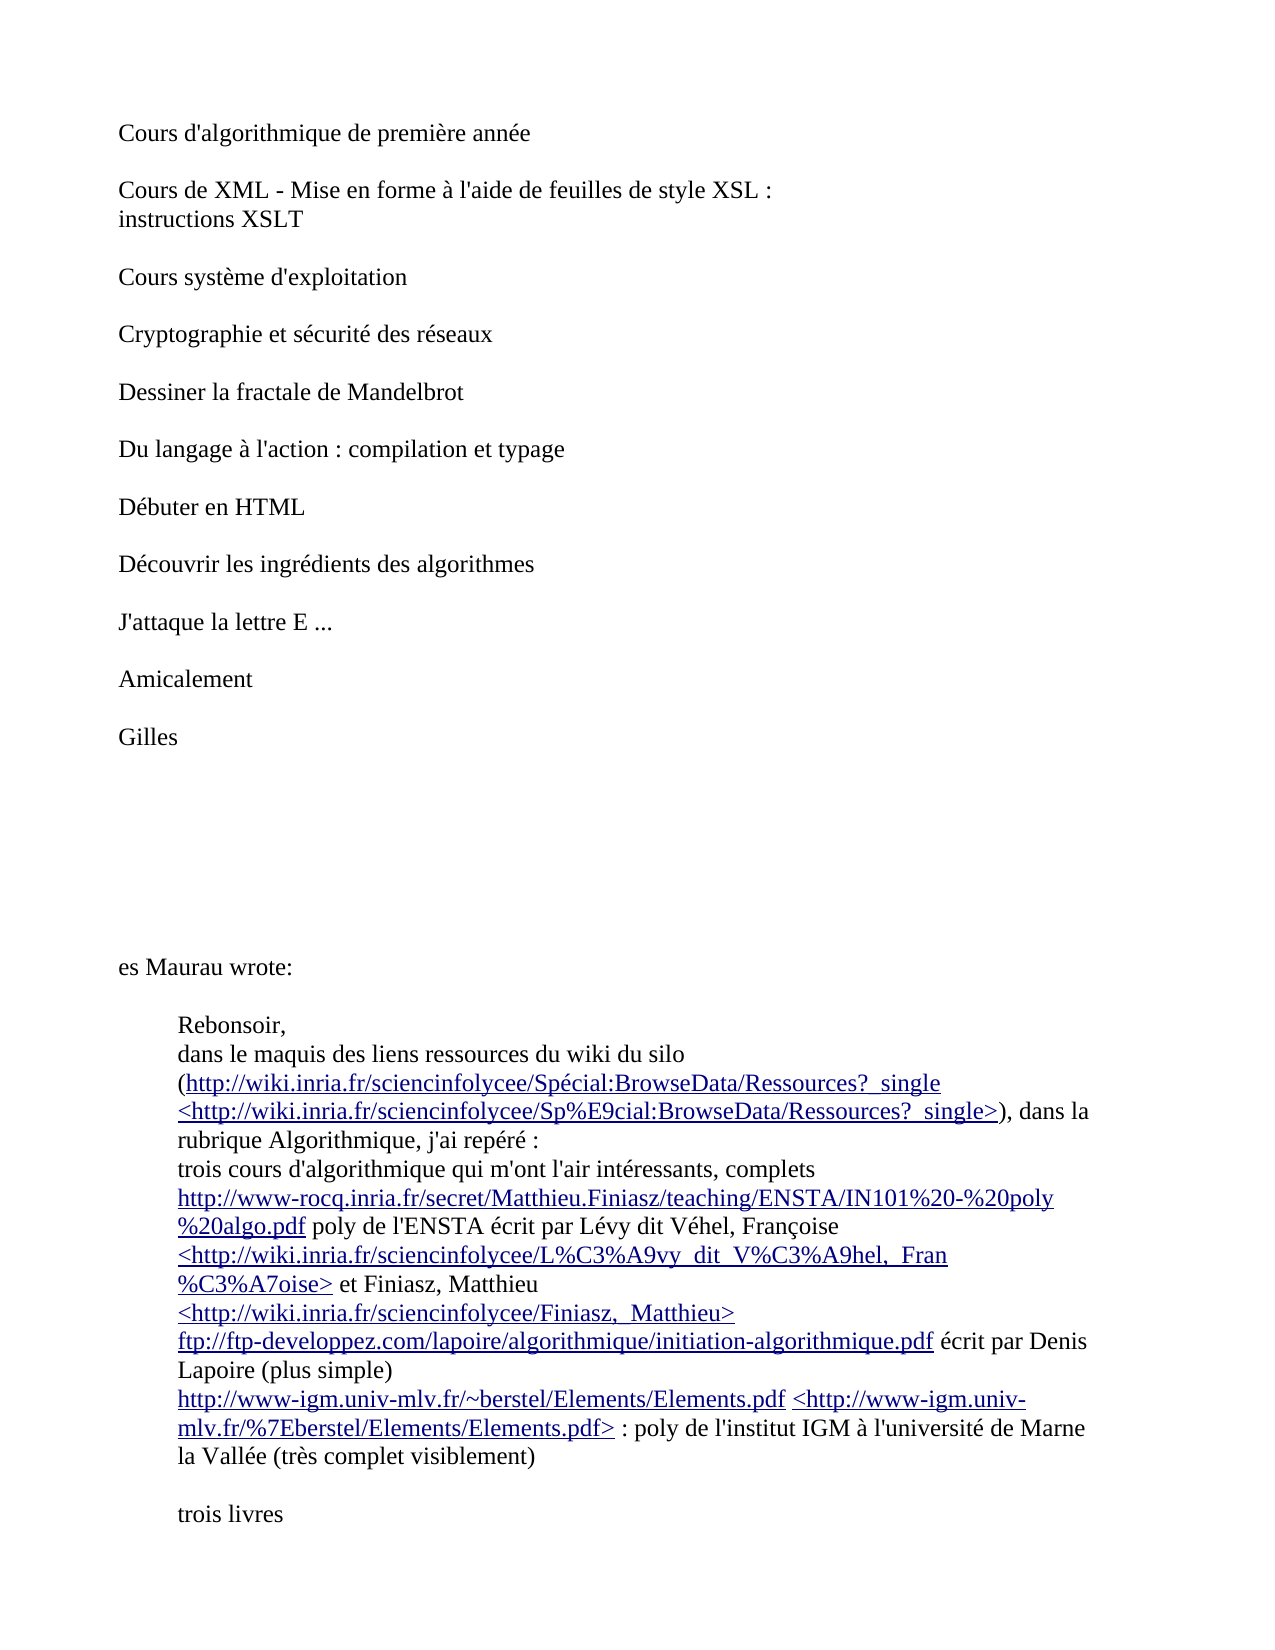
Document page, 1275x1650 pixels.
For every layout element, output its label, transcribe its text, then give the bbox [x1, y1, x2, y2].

text Rebonsoir, dans le maquis des liens ressources du wiki du silo (http://wiki.inria.fr/sciencinfolycee/Spécial:BrowseData/Ressources?_single <http://wiki.inria.fr/sciencinfolycee/Sp%E9cial:BrowseData/Ressources?_single>), dans la rubrique Algorithmique, j'ai repéré : trois cours d'algorithmique qui m'ont l'air intéressants, complets http://www-rocq.inria.fr/secret/Matthieu.Finiasz/teaching/ENSTA/IN101%20-%20poly%20algo.pdf poly de l'ENSTA écrit par Lévy dit Véhel, Françoise <http://wiki.inria.fr/sciencinfolycee/L%C3%A9vy_dit_V%C3%A9hel,_Fran%C3%A7oise> et Finiasz, Matthieu <http://wiki.inria.fr/sciencinfolycee/Finiasz,_Matthieu> ftp://ftp-developpez.com/lapoire/algorithmique/initiation-algorithmique.pdf écrit par Denis Lapoire (plus simple) http://www-igm.univ-mlv.fr/~berstel/Elements/Elements.pdf <http://www-igm.univ-mlv.fr/%7Eberstel/Elements/Elements.pdf> : poly de l'institut IGM à l'université de Marne la Vallée (très complet visiblement) trois livres [177, 1010, 1098, 1528]
text Cours d'algorithmique de première année Cours de XML - Mise en forme à l'aide de feuilles de style XSL : instructions XSLT Cours système d'exploitation Cryptographie et sécurité des réseaux Dessiner la fractale de Mandelbrot Du langage à l'action : compilation et typage Débuter en HTML Découvrir les ingrédients des algorithmes J'attaque la lettre E ... Amicalement Gilles es Maurau wrote: [118, 118, 1157, 981]
